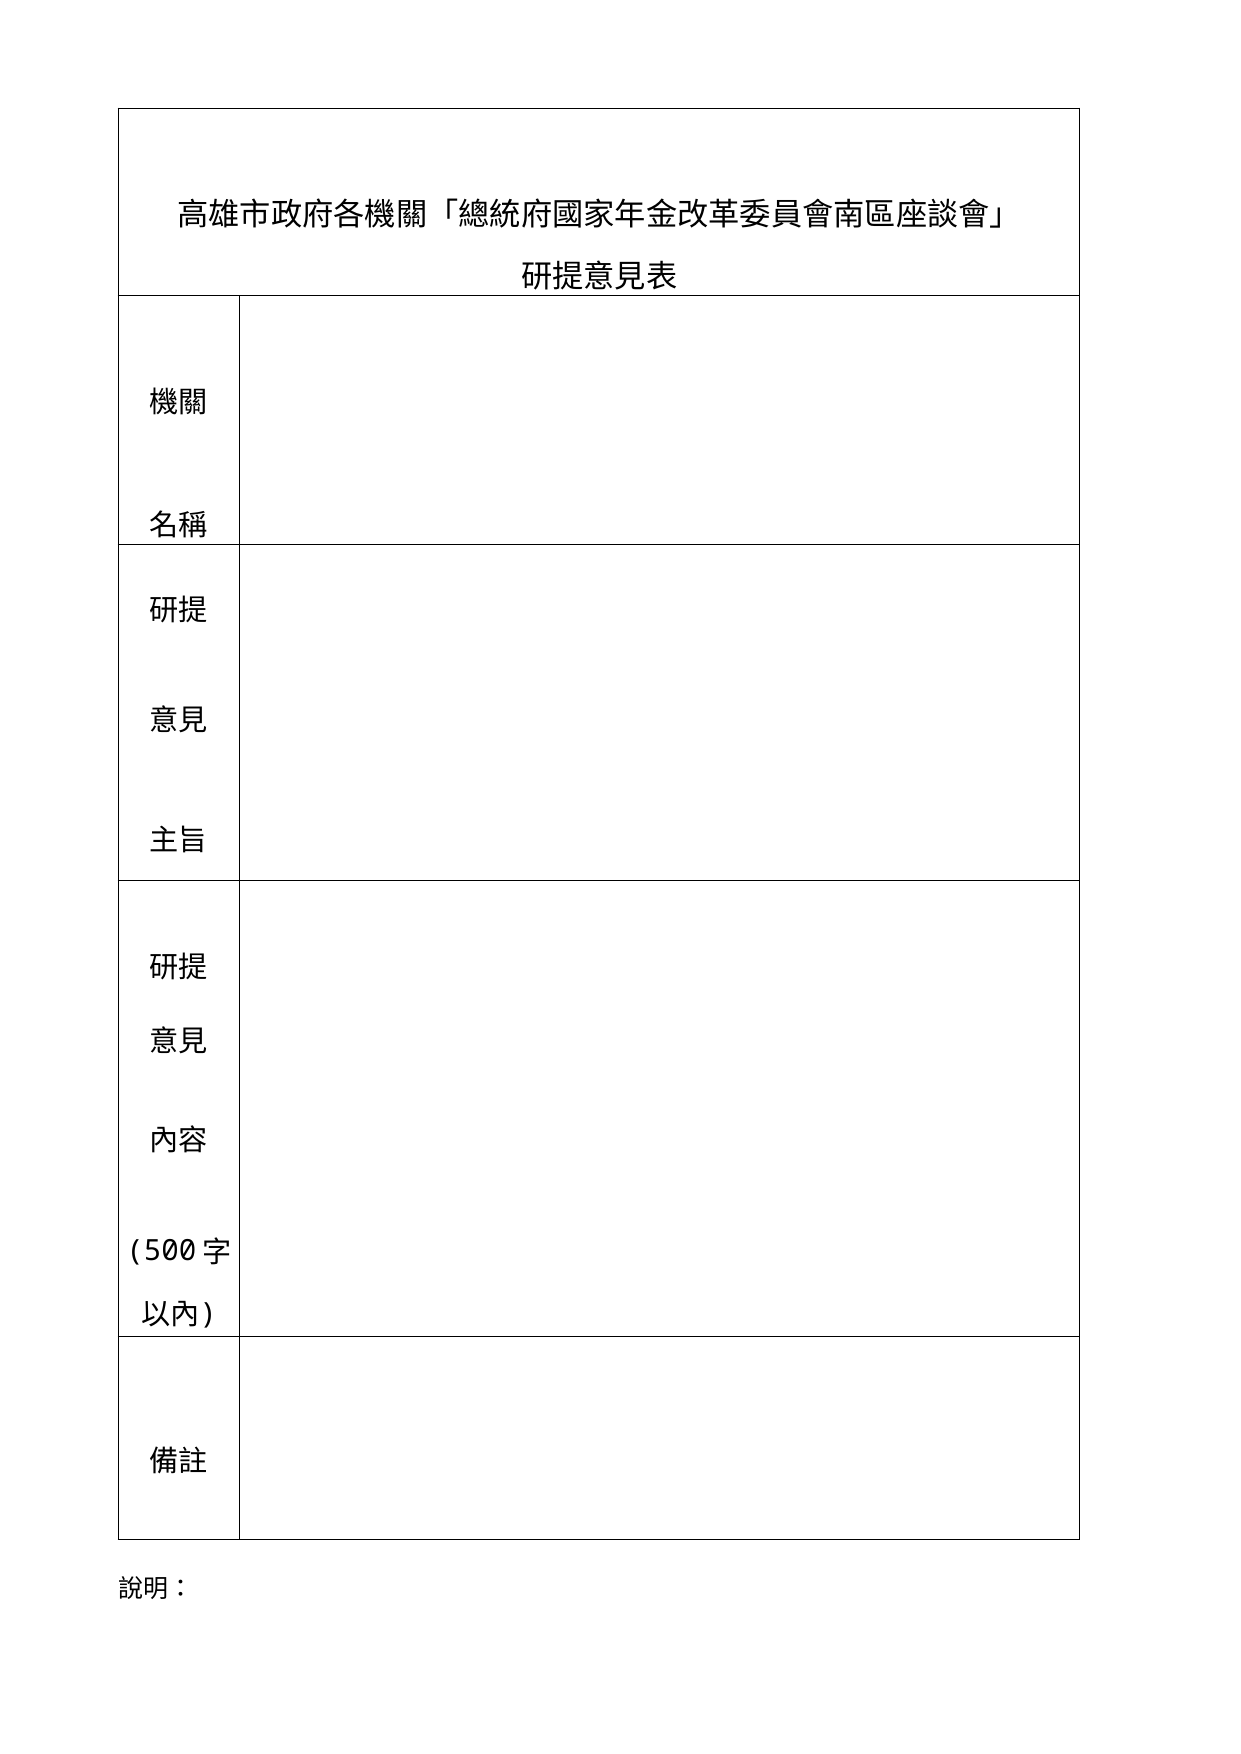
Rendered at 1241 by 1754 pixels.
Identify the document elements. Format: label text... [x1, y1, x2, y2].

table_cell [240, 296, 1079, 544]
table_cell [240, 545, 1079, 879]
table_header 高雄市政府各機關「總統府國家年金改革委員會南區座談會」 研提意見表 [119, 109, 1079, 295]
table_cell [240, 1337, 1079, 1538]
table_cell 研提 意見 內容 (500字以內) [119, 881, 239, 1336]
table_cell 備註 [119, 1337, 239, 1538]
table_cell [240, 881, 1079, 1336]
table_cell 研提 意見 主旨 [119, 545, 239, 879]
text 說明： [118, 1545, 1122, 1608]
table_cell 機關 名稱 [119, 296, 239, 544]
